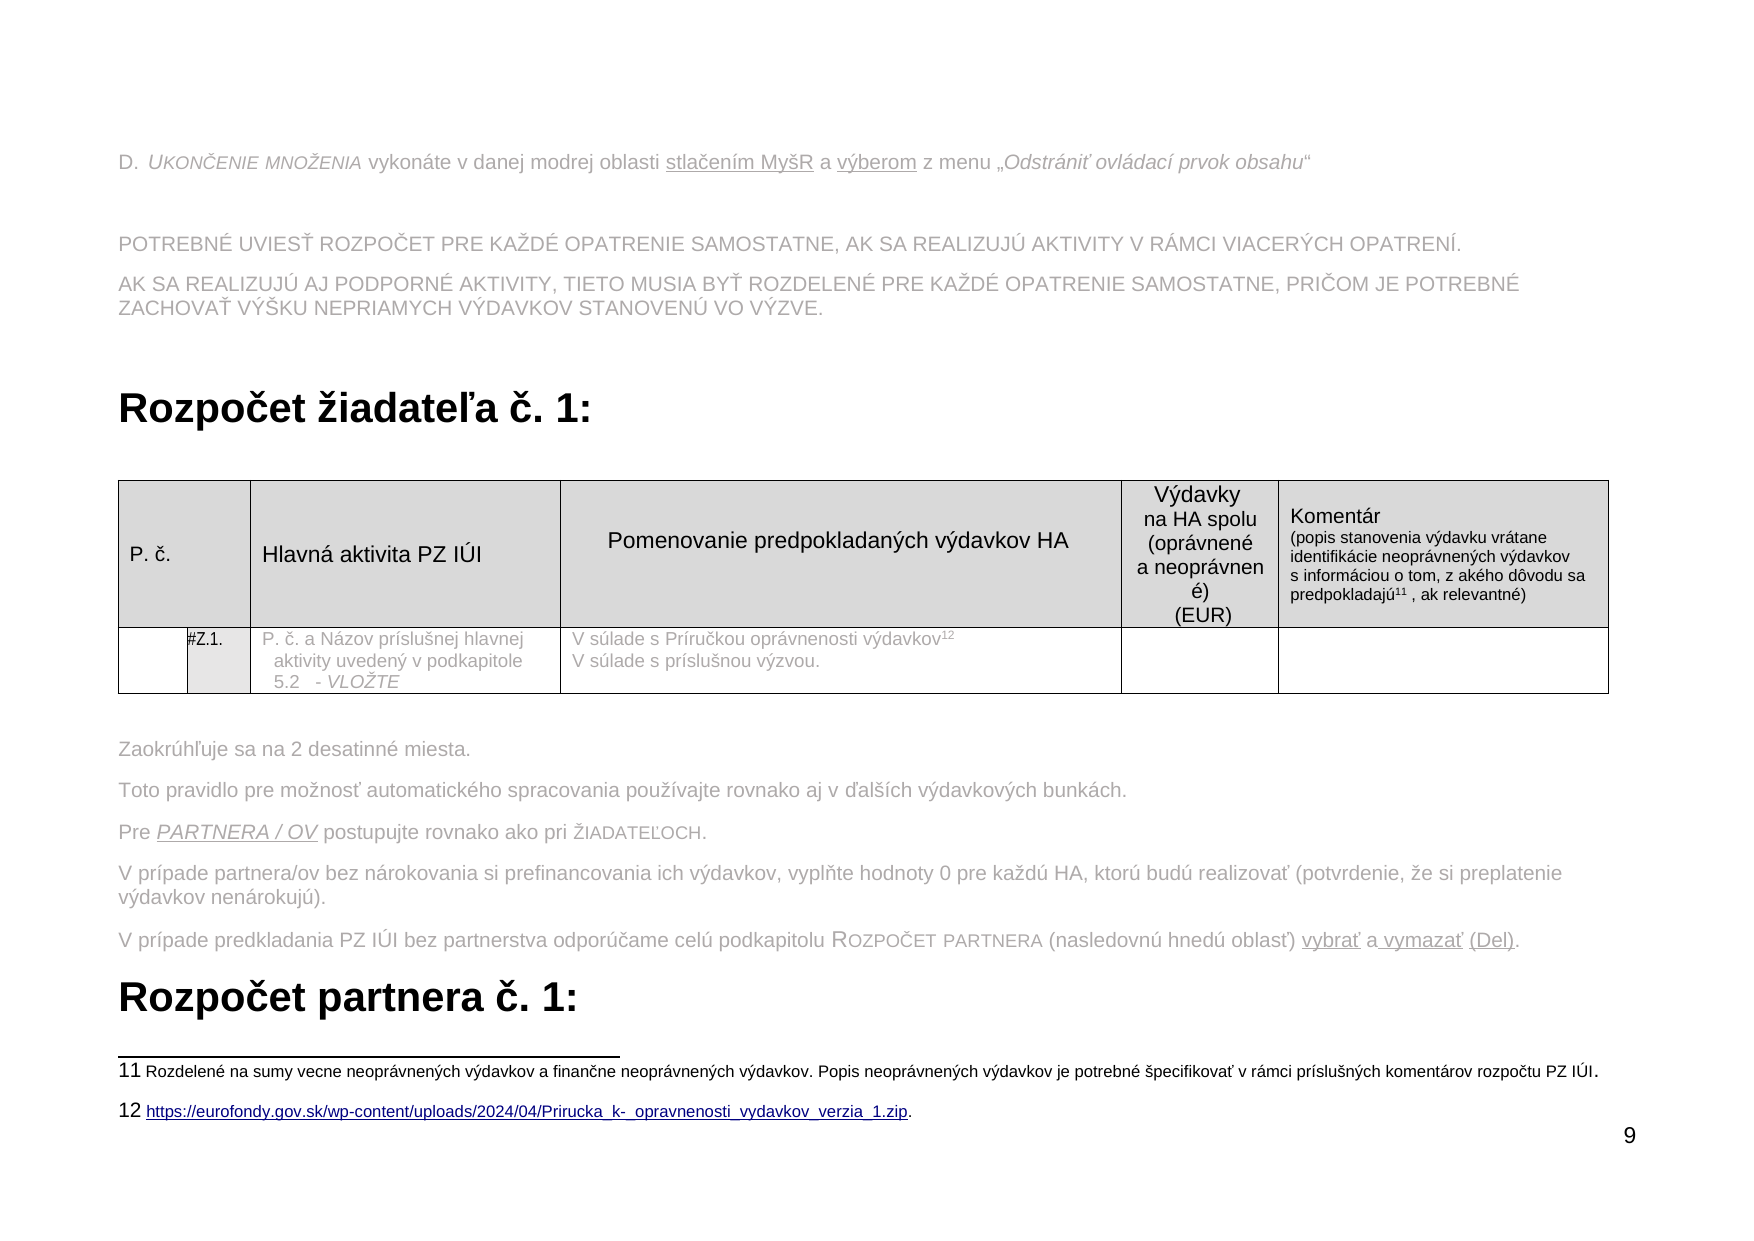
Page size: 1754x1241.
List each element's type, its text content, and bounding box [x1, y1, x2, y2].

subtitle Rozpočet partnera č. 1: [118, 973, 1636, 1021]
table_header Hlavná aktivita PZ IÚI [251, 481, 560, 627]
table_cell [1279, 628, 1608, 693]
table_header P. č. [119, 481, 250, 627]
text AK SA REALIZUJÚ AJ PODPORNÉ AKTIVITY, TIETO MUSIA BYŤ ROZDELENÉ PRE KAŽDÉ OPATRENIE SAMOSTATNE, PRIČOM JE POTREBNÉ ZACHOVAŤ VÝŠKU NEPRIAMYCH VÝDAVKOV STANOVENÚ VO VÝZVE. [118, 272, 1636, 320]
text D. Ukončenie množenia vykonáte v danej modrej oblasti stlačením MyšR a výberom z menu „Odstrániť ovládací prvok obsahu“ [118, 148, 1636, 174]
subtitle Rozpočet žiadateľa č. 1: [118, 384, 1636, 432]
table_header Pomenovanie predpokladaných výdavkov HA [561, 481, 1121, 627]
table_cell #Z.1. [188, 628, 250, 693]
text V prípade partnera/ov bez nárokovania si prefinancovania ich výdavkov, vyplňte hodnoty 0 pre každú HA, ktorú budú realizovať (potvrdenie, že si preplatenie výdavkov nenárokujú). [118, 861, 1636, 909]
text Pre partnerA / ov postupujte rovnako ako pri žiadateľoch. [118, 818, 1636, 844]
table_header Výdavky na HA spolu (oprávnené a neoprávnené) (EUR) [1122, 481, 1278, 627]
table_cell [119, 628, 187, 693]
table_cell V súlade s Príručkou oprávnenosti výdavkov V súlade s príslušnou výzvou. [561, 628, 1121, 693]
table_cell P. č. a Názov príslušnej hlavnej aktivity uvedený v podkapitole 5.2 - VLOŽTE [251, 628, 560, 693]
table_cell [1122, 628, 1278, 693]
table_header Komentár (popis stanovenia výdavku vrátane identifikácie neoprávnených výdavkov s informáciou o tom, z akého dôvodu sa predpokladajú , ak relevantné) [1279, 481, 1608, 627]
text Toto pravidlo pre možnosť automatického spracovania používajte rovnako aj v ďalších výdavkových bunkách. [118, 777, 1636, 801]
text Zaokrúhľuje sa na 2 desatinné miesta. [118, 737, 1636, 761]
text V prípade predkladania PZ IÚI bez partnerstva odporúčame celú podkapitolu Rozpočet partnera (nasledovnú hnedú oblasť) vybrať a vymazať (Del). [118, 926, 1636, 952]
text POTREBNÉ UVIESŤ ROZPOČET PRE KAŽDÉ OPATRENIE SAMOSTATNE, AK SA REALIZUJÚ AKTIVITY V RÁMCI VIACERÝCH OPATRENÍ. [118, 231, 1636, 255]
